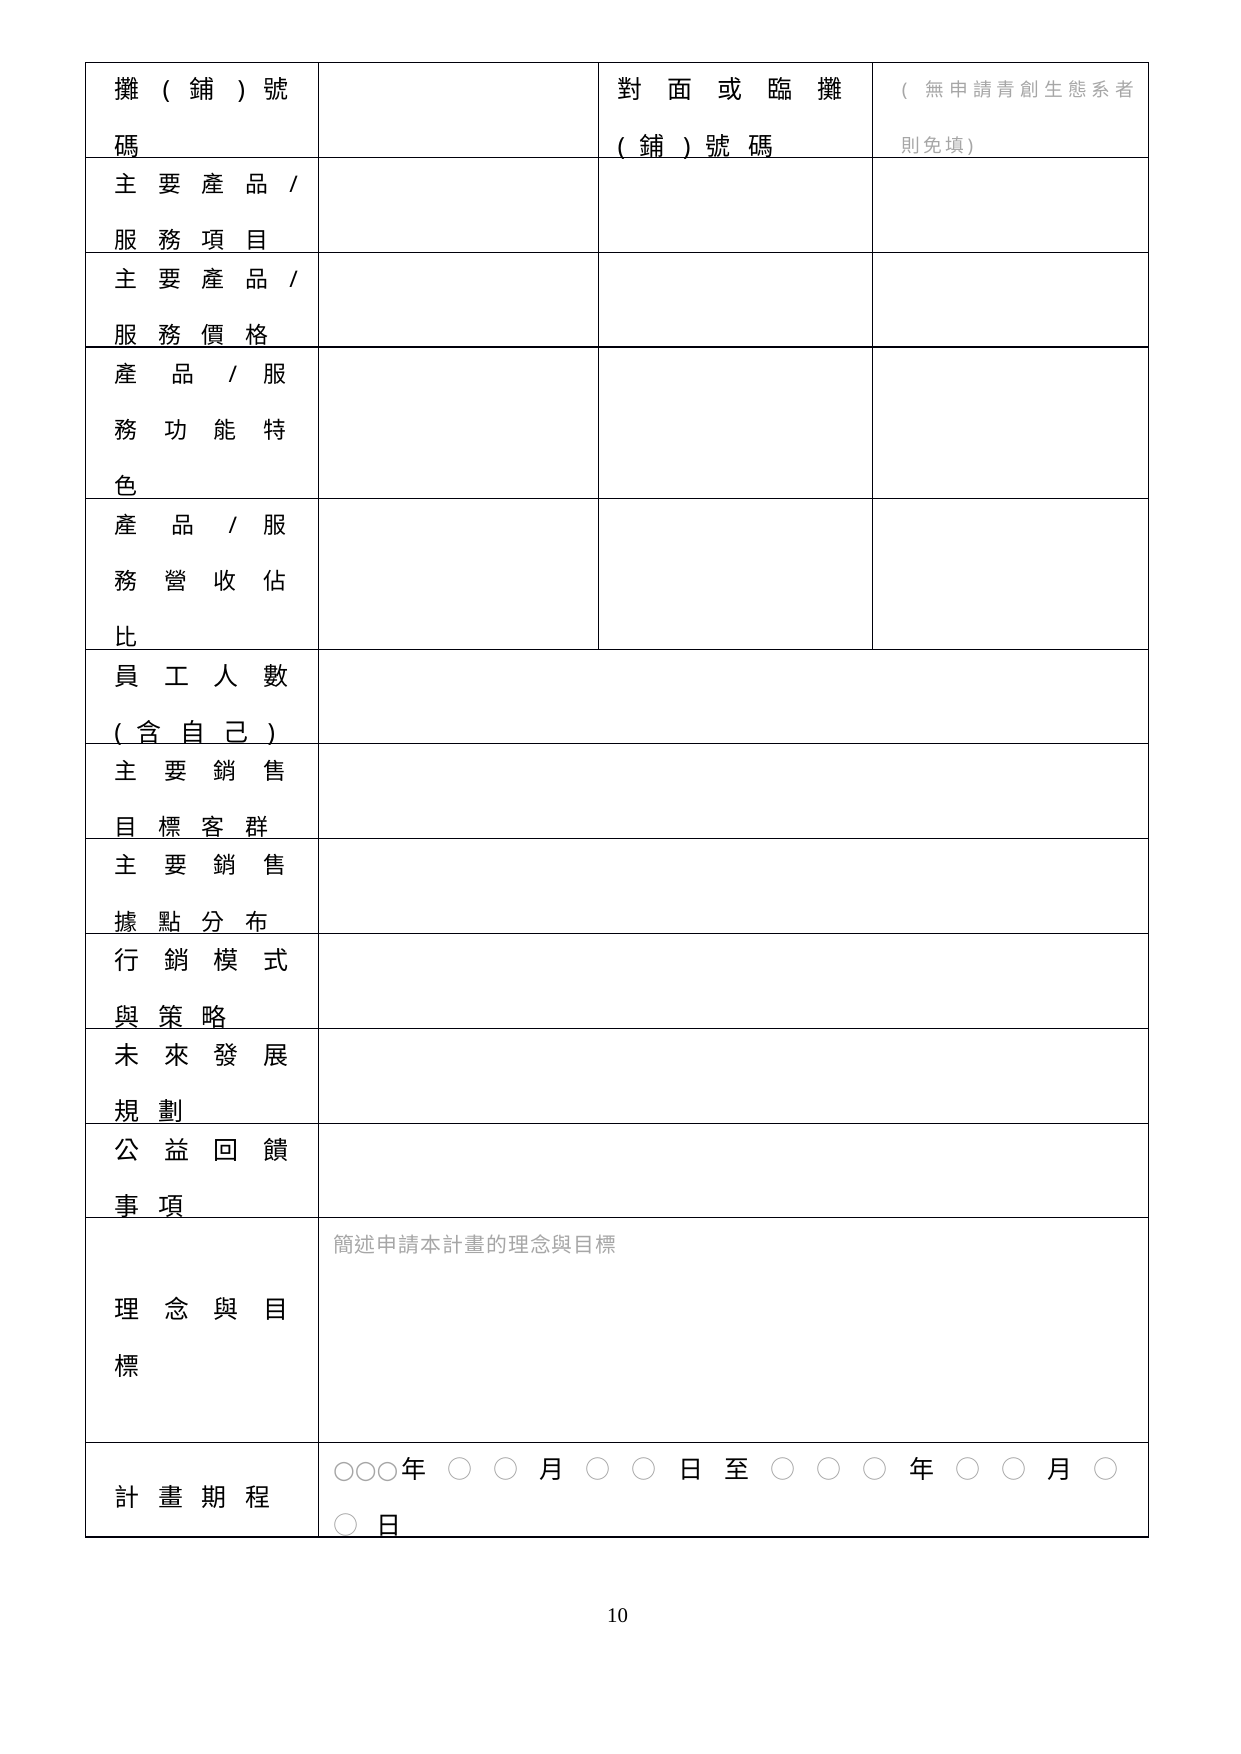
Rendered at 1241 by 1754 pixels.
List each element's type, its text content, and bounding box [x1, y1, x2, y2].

table_cell [319, 158, 598, 252]
table_cell (無申請青創生態系者則免填) [873, 63, 1148, 157]
table_cell [319, 1029, 1148, 1122]
table_cell 對面或臨攤(鋪)號碼 [599, 63, 872, 157]
table_cell 理念與目標 [86, 1218, 318, 1442]
table_cell 行銷模式與策略 [86, 934, 318, 1028]
table_cell 主要銷售目標客群 [86, 744, 318, 838]
table_cell [873, 158, 1148, 252]
table_cell 主要產品/服務項目 [86, 158, 318, 252]
table_cell 產品/服務功能特色 [86, 348, 318, 497]
table_cell [873, 348, 1148, 497]
table_cell [873, 253, 1148, 346]
table_cell 主要產品/服務價格 [86, 253, 318, 346]
table_cell [873, 499, 1148, 648]
table_cell [319, 1124, 1148, 1217]
table_cell 未來發展規劃 [86, 1029, 318, 1122]
table_cell 公益回饋事項 [86, 1124, 318, 1217]
table_cell [599, 253, 872, 346]
table_cell [319, 934, 1148, 1028]
table_cell 員工人數(含自己) [86, 650, 318, 743]
table_cell 主要銷售據點分布 [86, 839, 318, 933]
table_cell [319, 253, 598, 346]
table_cell [599, 348, 872, 497]
table_cell [319, 63, 598, 157]
table_cell [599, 499, 872, 648]
table_cell [599, 158, 872, 252]
table_cell [319, 744, 1148, 838]
table_cell ○○○年○○月○○日至○○○年○○月○○日 [319, 1443, 1148, 1536]
table_cell [319, 348, 598, 497]
table_cell 簡述申請本計畫的理念與目標 [319, 1218, 1148, 1442]
table_cell 產品/服務營收佔比 [86, 499, 318, 648]
table_cell [319, 499, 598, 648]
table_cell 計畫期程 [86, 1443, 318, 1536]
table_cell 攤(鋪)號碼 [86, 63, 318, 157]
table_cell [319, 839, 1148, 933]
table_cell [319, 650, 1148, 743]
